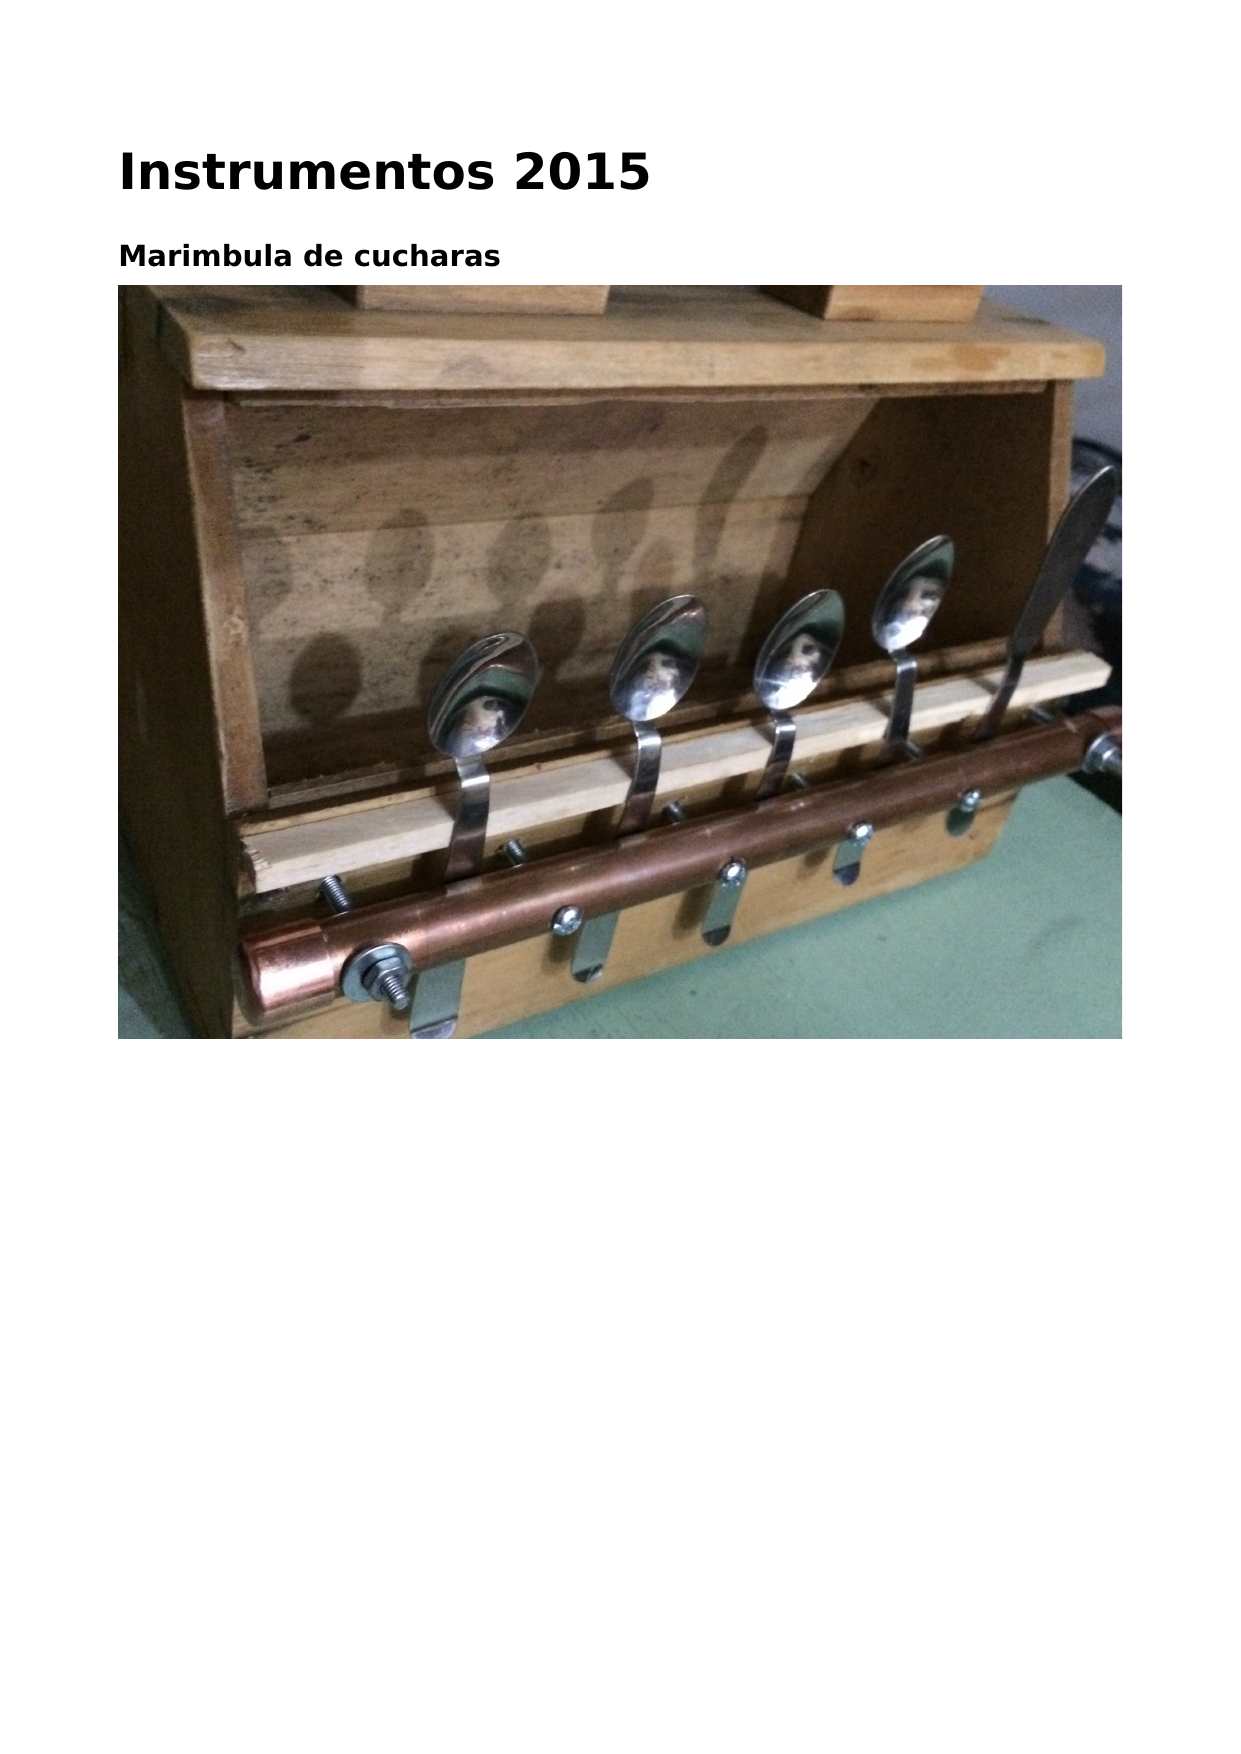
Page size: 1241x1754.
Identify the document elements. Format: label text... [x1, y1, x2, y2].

subtitle Marimbula de cucharas [118, 239, 1122, 273]
subtitle Instrumentos 2015 [118, 143, 1122, 201]
picture [118, 285, 1123, 1039]
